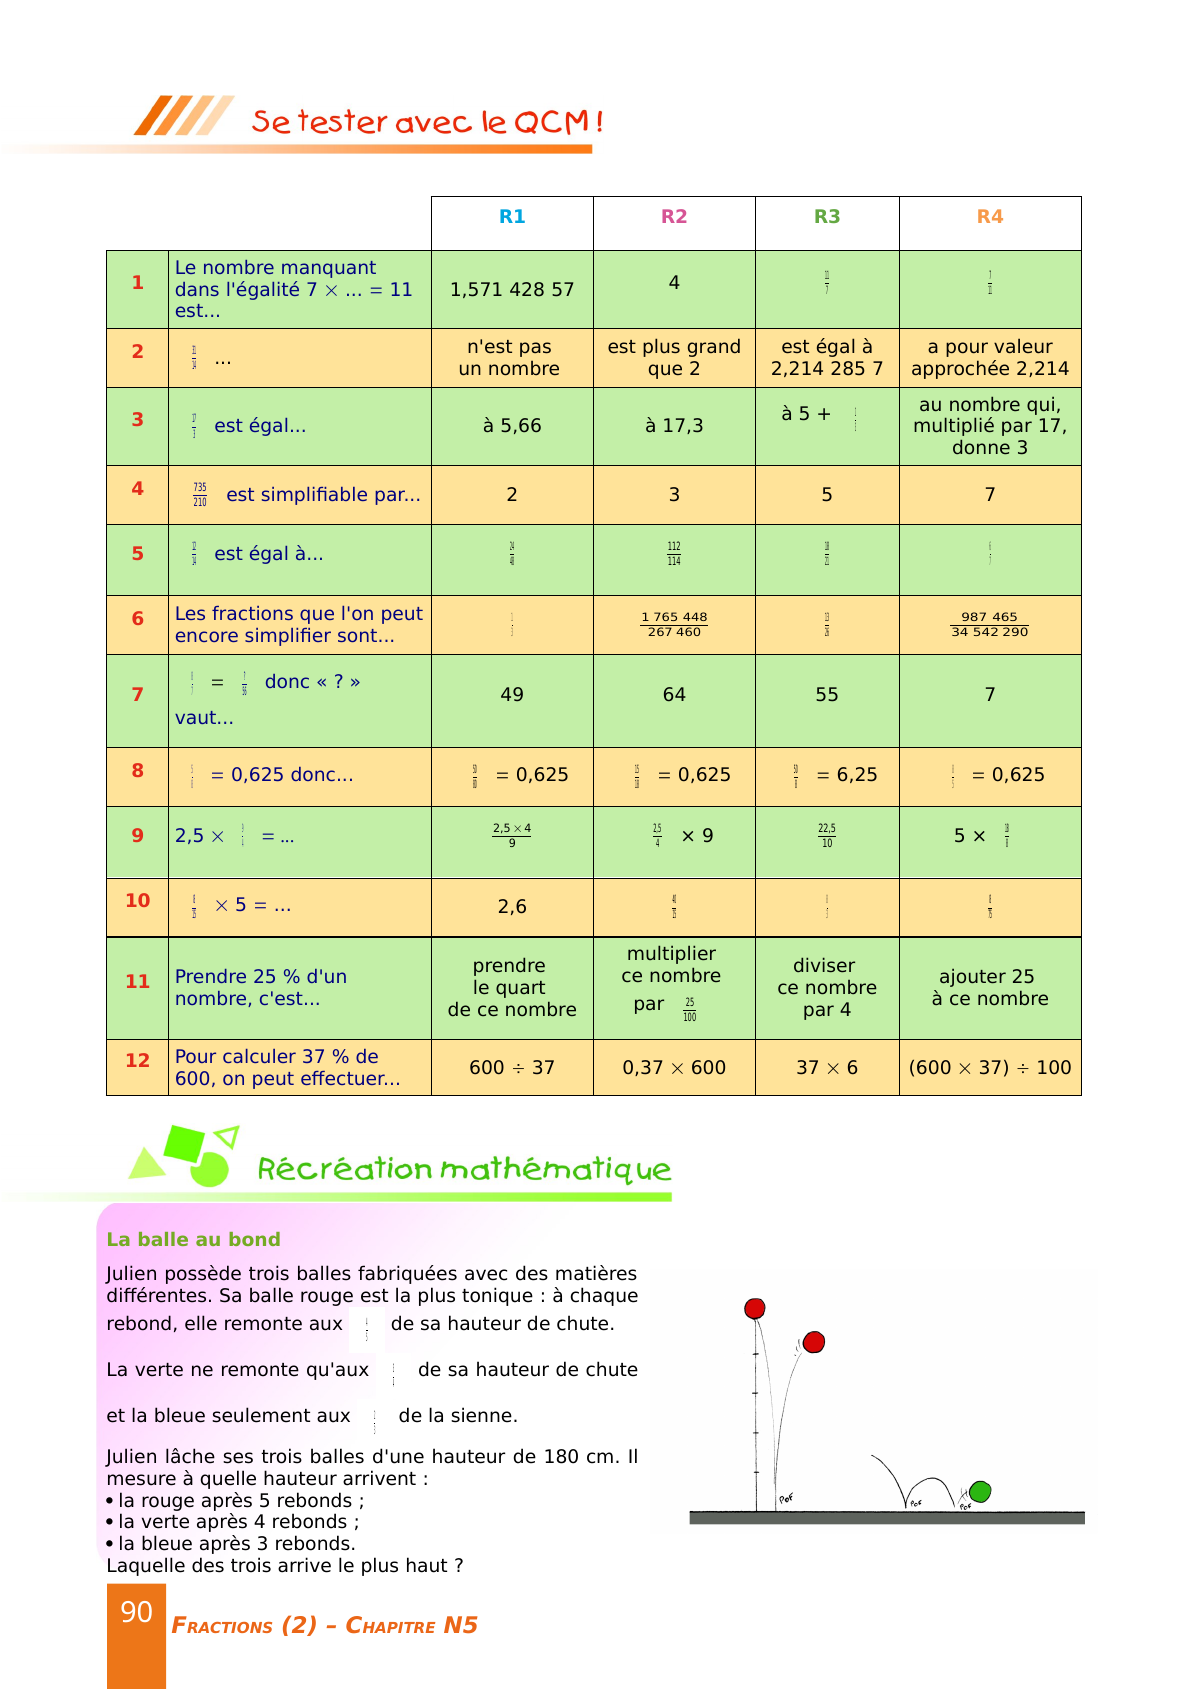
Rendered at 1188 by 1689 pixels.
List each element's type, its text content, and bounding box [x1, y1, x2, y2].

table_cell =donc « ? » vaut... [169, 655, 431, 747]
table_cell 37 × 6 [756, 1040, 899, 1095]
table_cell est égal à... [169, 525, 431, 595]
table_header R4 [900, 197, 1081, 250]
table_cell 3 [107, 388, 168, 465]
table_cell Les fractions que l'on peut encore simplifier sont... [169, 596, 431, 654]
table_cell 9 [107, 807, 168, 877]
table_cell = 6,25 [756, 748, 899, 806]
table_cell 12 [107, 1040, 168, 1095]
table_cell 55 [756, 655, 899, 747]
picture [96, 1201, 702, 1570]
table_cell = 0,625 donc... [169, 748, 431, 806]
table_cell 10 [107, 879, 168, 936]
table_cell [900, 525, 1081, 595]
table_cell 4 [107, 466, 168, 524]
table_cell Pour calculer 37 % de 600, on peut effectuer... [169, 1040, 431, 1095]
table_cell [432, 807, 593, 877]
table_cell [900, 596, 1081, 654]
picture [1, 1123, 673, 1202]
table_cell est simplifiable par... [169, 466, 431, 524]
table_cell 6 [107, 596, 168, 654]
table_header [169, 196, 431, 250]
table_cell 2 [432, 466, 593, 524]
table_cell 49 [432, 655, 593, 747]
table_cell diviser ce nombre par 4 [756, 938, 899, 1039]
table_cell 2,6 [432, 879, 593, 936]
table_cell à 5 + [756, 388, 899, 465]
picture [408, 1563, 414, 1570]
table_cell Prendre 25 % d'un nombre, c'est... [169, 938, 431, 1039]
table_cell 5 × [900, 807, 1081, 877]
table_cell 2,5 ×= ... [169, 807, 431, 877]
table_cell à 17,3 [594, 388, 755, 465]
picture [131, 1563, 137, 1570]
table_cell 1,571 428 57 [432, 251, 593, 328]
table_cell 7 [900, 655, 1081, 747]
picture [1, 95, 604, 154]
table_cell [594, 525, 755, 595]
table_cell est égal... [169, 388, 431, 465]
table_cell [756, 251, 899, 328]
picture [650, 1269, 1098, 1534]
table_cell = 0,625 [594, 748, 755, 806]
table_cell multiplier ce nombre par [594, 938, 755, 1039]
table_cell 5 [756, 466, 899, 524]
table_cell a pour valeur approchée 2,214 [900, 329, 1081, 387]
table_cell 3 [594, 466, 755, 524]
table_cell [432, 525, 593, 595]
table_cell × 9 [594, 807, 755, 877]
table_cell 4 [594, 251, 755, 328]
table_cell [900, 879, 1081, 936]
table_cell [594, 879, 755, 936]
table_cell = 0,625 [432, 748, 593, 806]
table_cell × 5 = ... [169, 879, 431, 936]
table_cell 5 [107, 525, 168, 595]
table_cell [432, 596, 593, 654]
table_cell Le nombre manquant dans l'égalité 7 × ... = 11 est... [169, 251, 431, 328]
table_header R3 [756, 197, 899, 250]
picture [248, 1563, 254, 1570]
table_cell [756, 596, 899, 654]
table_cell (600 × 37) ÷ 100 [900, 1040, 1081, 1095]
table_cell 1 [107, 251, 168, 328]
table_cell 2 [107, 329, 168, 387]
picture [363, 1563, 369, 1570]
table_cell = 0,625 [900, 748, 1081, 806]
table_cell 7 [107, 655, 168, 747]
table_cell [756, 525, 899, 595]
table_cell 11 [107, 938, 168, 1039]
table_cell n'est pas un nombre [432, 329, 593, 387]
table_cell au nombre qui, multiplié par 17, donne 3 [900, 388, 1081, 465]
text Laquelle des trois arrive le plus haut ? [106, 1570, 638, 1577]
table_cell est égal à 2,214 285 7 [756, 329, 899, 387]
table_cell ajouter 25 à ce nombre [900, 938, 1081, 1039]
list La balle au bond [702, 1229, 1081, 1251]
table_cell 64 [594, 655, 755, 747]
picture [194, 1563, 200, 1570]
table_cell [756, 879, 899, 936]
table_cell [756, 807, 899, 877]
table_cell 0,37 × 600 [594, 1040, 755, 1095]
table_cell ... [169, 329, 431, 387]
table_cell 7 [900, 466, 1081, 524]
table_cell 600 ÷ 37 [432, 1040, 593, 1095]
table_header R2 [594, 197, 755, 250]
table_cell [594, 596, 755, 654]
table_header [106, 196, 169, 250]
table_cell [900, 251, 1081, 328]
table_cell à 5,66 [432, 388, 593, 465]
table_header R1 [432, 197, 593, 250]
table_cell prendre le quart de ce nombre [432, 938, 593, 1039]
table_cell est plus grand que 2 [594, 329, 755, 387]
table_cell 8 [107, 748, 168, 806]
